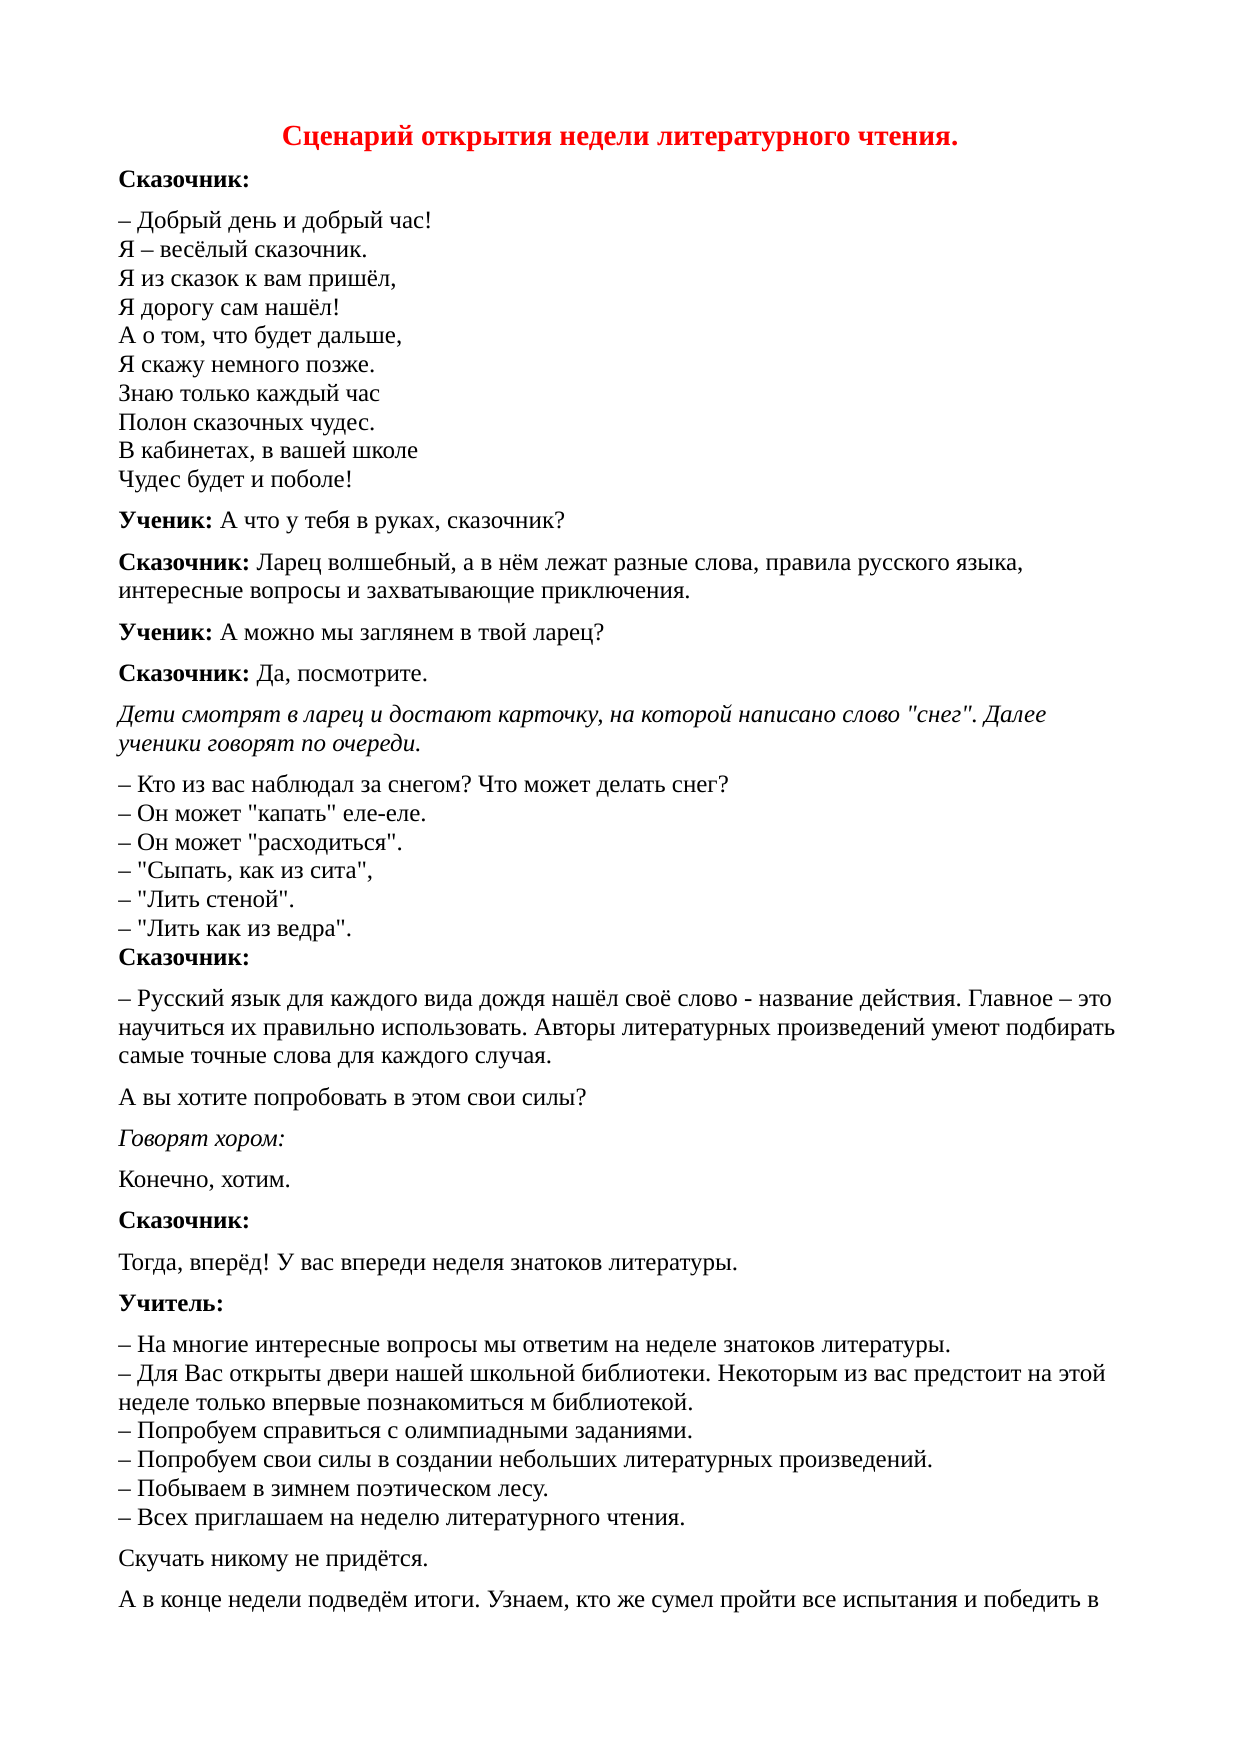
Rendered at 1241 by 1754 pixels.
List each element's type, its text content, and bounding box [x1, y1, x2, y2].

text – Кто из вас наблюдал за снегом? Что может делать снег? – Он может "капать" еле-еле. – Он может "расходиться". – "Сыпать, как из сита", – "Лить стеной". – "Лить как из ведра". Сказочник: [118, 769, 1122, 970]
text Тогда, вперёд! У вас впереди неделя знатоков литературы. [118, 1247, 1122, 1275]
text – Добрый день и добрый час! Я – весёлый сказочник. Я из сказок к вам пришёл, Я дорогу сам нашёл! А о том, что будет дальше, Я скажу немного позже. Знаю только каждый час Полон сказочных чудес. В кабинетах, в вашей школе Чудес будет и поболе! [118, 205, 1122, 493]
text – Русский язык для каждого вида дождя нашёл своё слово - название действия. Главное – это научиться их правильно использовать. Авторы литературных произведений умеют подбирать самые точные слова для каждого случая. [118, 983, 1122, 1069]
text Ученик: А можно мы заглянем в твой ларец? [118, 617, 1122, 645]
text Скучать никому не придётся. [118, 1543, 1122, 1572]
text Сказочник: [118, 164, 1122, 193]
text Сказочник: Да, посмотрите. [118, 658, 1122, 687]
text Ученик: А что у тебя в руках, сказочник? [118, 505, 1122, 534]
text А вы хотите попробовать в этом свои силы? [118, 1082, 1122, 1110]
text – На многие интересные вопросы мы ответим на неделе знатоков литературы. – Для Вас открыты двери нашей школьной библиотеки. Некоторым из вас предстоит на этой неделе только впервые познакомиться м библиотекой. – Попробуем справиться с олимпиадными заданиями. – Попробуем свои силы в создании небольших литературных произведений. – Побываем в зимнем поэтическом лесу. – Всех приглашаем на неделю литературного чтения. [118, 1329, 1122, 1530]
text Сказочник: Ларец волшебный, а в нём лежат разные слова, правила русского языка, интересные вопросы и захватывающие приключения. [118, 547, 1122, 604]
text Конечно, хотим. [118, 1164, 1122, 1193]
text Сценарий открытия недели литературного чтения. [118, 118, 1122, 152]
text А в конце недели подведём итоги. Узнаем, кто же сумел пройти все испытания и победить в [118, 1584, 1122, 1613]
text Дети смотрят в ларец и достают карточку, на которой написано слово "снег". Далее ученики говорят по очереди. [118, 699, 1122, 757]
text Говорят хором: [118, 1123, 1122, 1152]
text Сказочник: [118, 1205, 1122, 1234]
text Учитель: [118, 1288, 1122, 1317]
